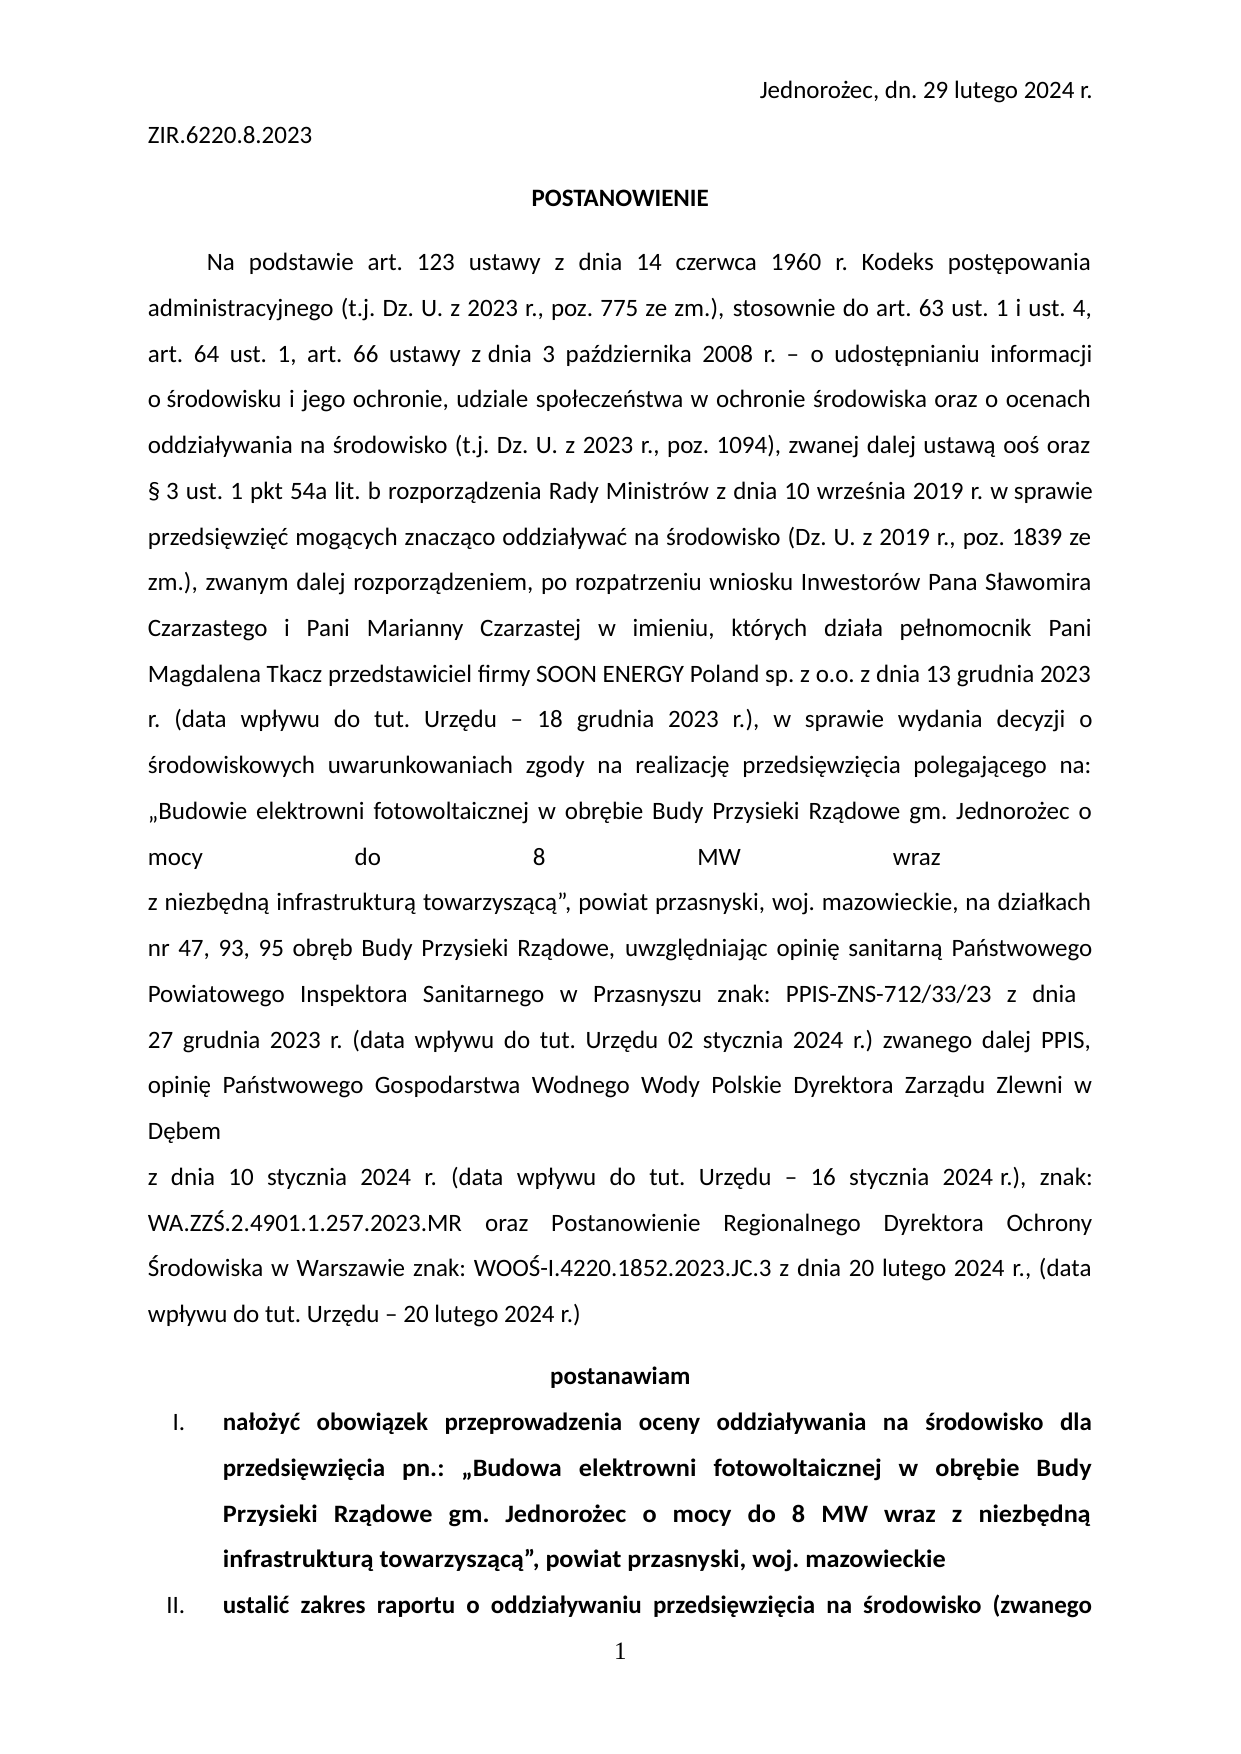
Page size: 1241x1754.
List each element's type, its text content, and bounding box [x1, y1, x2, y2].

text POSTANOWIENIE [148, 182, 1093, 212]
text Jednorożec, dn. 29 lutego 2024 r. [148, 74, 1093, 104]
list ustalić zakres raportu o oddziaływaniu przedsięwzięcia na środowisko (zwanego [185, 1589, 1093, 1620]
text postanawiam [148, 1361, 1093, 1391]
list nałożyć obowiązek przeprowadzenia oceny oddziaływania na środowisko dla przedsięwzięcia pn.: „Budowa elektrowni fotowoltaicznej w obrębie Budy Przysieki Rządowe gm. Jednorożec o mocy do 8 MW wraz z niezbędną infrastrukturą towarzyszącą”, powiat przasnyski, woj. mazowieckie [185, 1406, 1093, 1574]
text ZIR.6220.8.2023 [148, 119, 1093, 150]
text Na podstawie art. 123 ustawy z dnia 14 czerwca 1960 r. Kodeks postępowania administracyjnego (t.j. Dz. U. z 2023 r., poz. 775 ze zm.), stosownie do art. 63 ust. 1 i ust. 4, art. 64 ust. 1, art. 66 ustawy z dnia 3 października 2008 r. – o udostępnianiu informacji o środowisku i jego ochronie, udziale społeczeństwa w ochronie środowiska oraz o ocenach oddziaływania na środowisko (t.j. Dz. U. z 2023 r., poz. 1094), zwanej dalej ustawą ooś oraz § 3 ust. 1 pkt 54a lit. b rozporządzenia Rady Ministrów z dnia 10 września 2019 r. w sprawie przedsięwzięć mogących znacząco oddziaływać na środowisko (Dz. U. z 2019 r., poz. 1839 ze zm.), zwanym dalej rozporządzeniem, po rozpatrzeniu wniosku Inwestorów Pana Sławomira Czarzastego i Pani Marianny Czarzastej w imieniu, których działa pełnomocnik Pani Magdalena Tkacz przedstawiciel firmy SOON ENERGY Poland sp. z o.o. z dnia 13 grudnia 2023 r. (data wpływu do tut. Urzędu – 18 grudnia 2023 r.), w sprawie wydania decyzji o środowiskowych uwarunkowaniach zgody na realizację przedsięwzięcia polegającego na: „Budowie elektrowni fotowoltaicznej w obrębie Budy Przysieki Rządowe gm. Jednorożec o mocy do 8 MW wraz z niezbędną infrastrukturą towarzyszącą”, powiat przasnyski, woj. mazowieckie, na działkach nr 47, 93, 95 obręb Budy Przysieki Rządowe, uwzględniając opinię sanitarną Państwowego Powiatowego Inspektora Sanitarnego w Przasnyszu znak: PPIS-ZNS-712/33/23 z dnia 27 grudnia 2023 r. (data wpływu do tut. Urzędu 02 stycznia 2024 r.) zwanego dalej PPIS, opinię Państwowego Gospodarstwa Wodnego Wody Polskie Dyrektora Zarządu Zlewni w Dębem z dnia 10 stycznia 2024 r. (data wpływu do tut. Urzędu – 16 stycznia 2024 r.), znak: WA.ZZŚ.2.4901.1.257.2023.MR oraz Postanowienie Regionalnego Dyrektora Ochrony Środowiska w Warszawie znak: WOOŚ-I.4220.1852.2023.JC.3 z dnia 20 lutego 2024 r., (data wpływu do tut. Urzędu – 20 lutego 2024 r.) [148, 246, 1093, 1329]
